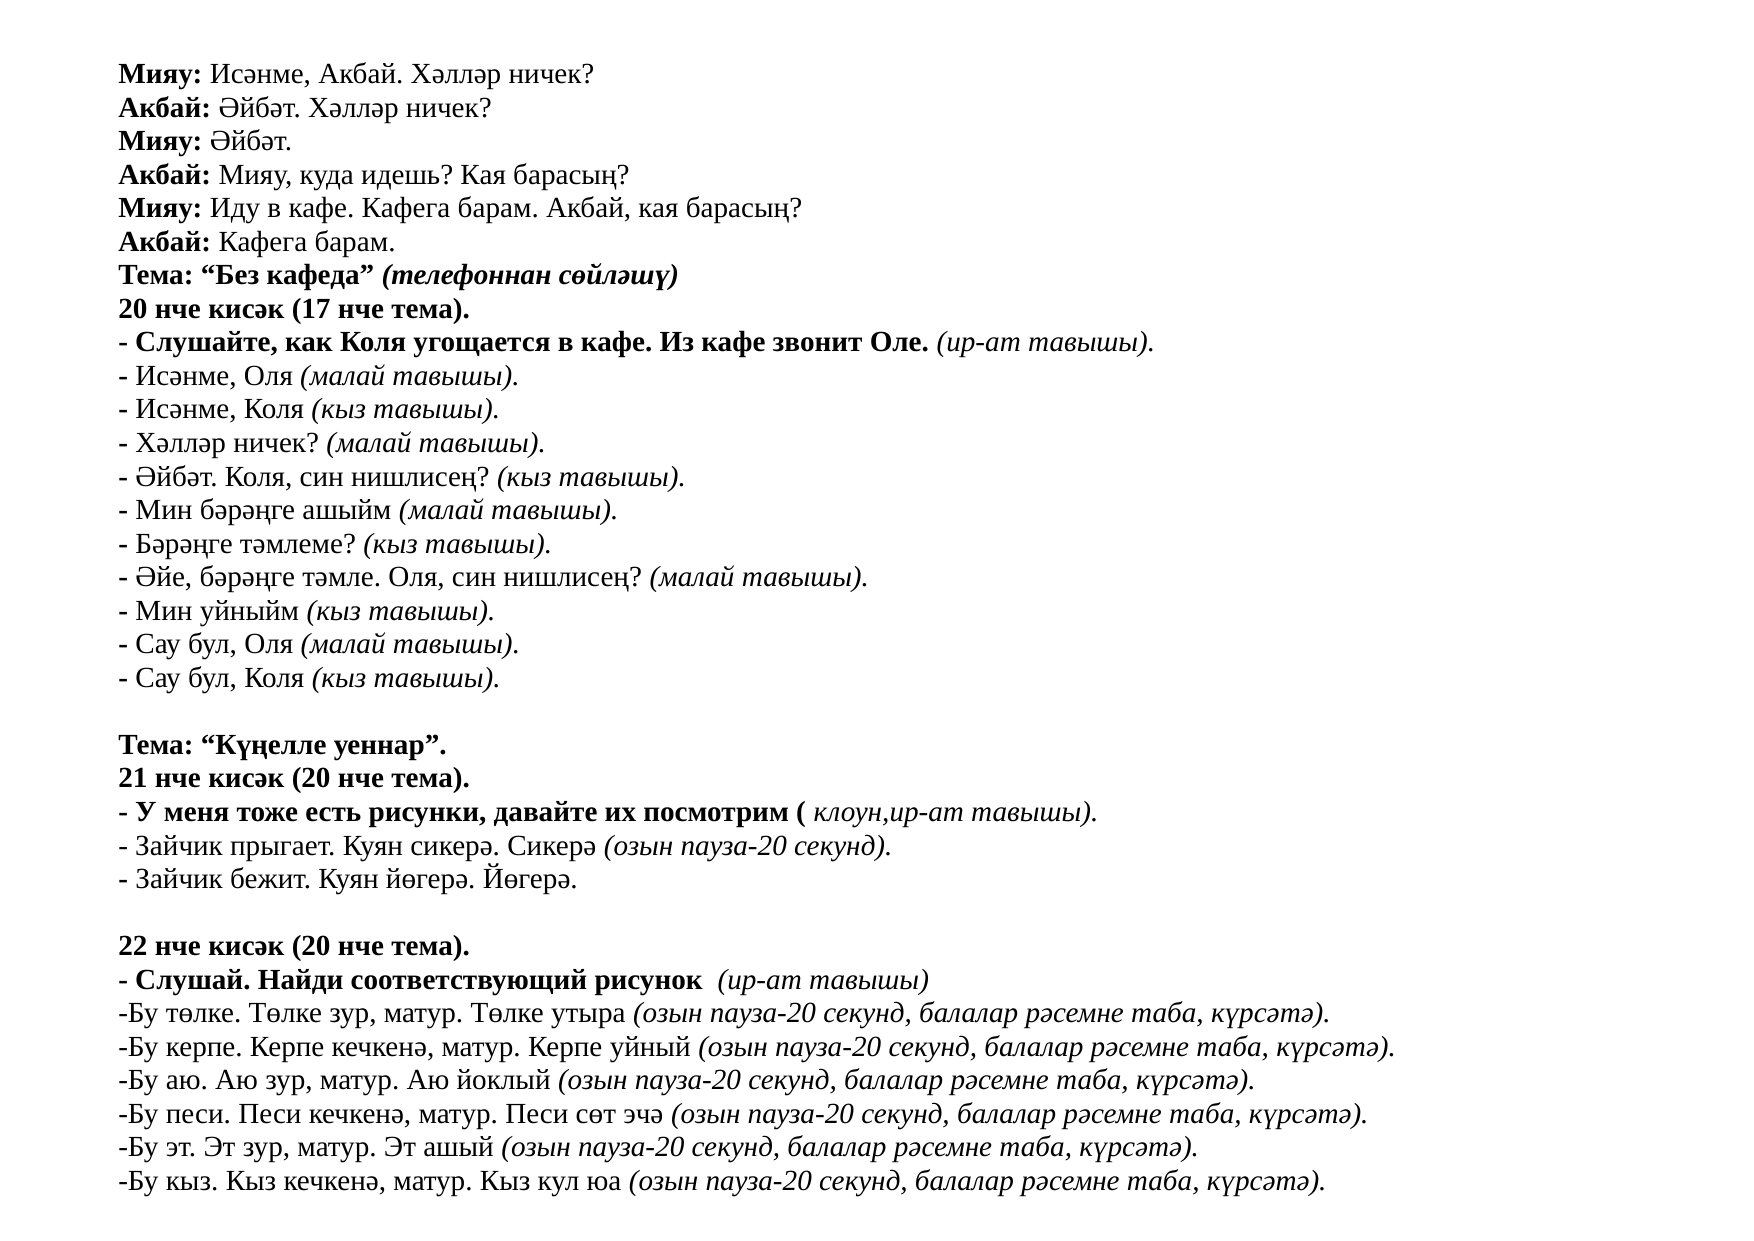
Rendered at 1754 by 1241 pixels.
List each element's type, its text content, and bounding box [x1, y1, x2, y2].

text - Мин бәрәңге ашыйм (малай тавышы). [118, 492, 1636, 526]
text Акбай: Әйбәт. Хәлләр ничек? [118, 90, 1636, 123]
text Акбай: Мияу, куда идешь? Кая барасың? [118, 157, 1636, 190]
text Тема: “Без кафеда” (телефоннан сөйләшү) [118, 257, 1636, 291]
text - Зайчик прыгает. Куян сикерә. Сикерә (озын пауза-20 секунд). [118, 828, 1636, 861]
text Мияу: Исәнме, Акбай. Хәлләр ничек? [118, 56, 1636, 90]
text -Бу төлке. Төлке зур, матур. Төлке утыра (озын пауза-20 секунд, балалар рәсемне таба, күрсәтә). [118, 995, 1636, 1029]
text -Бу эт. Эт зур, матур. Эт ашый (озын пауза-20 секунд, балалар рәсемне таба, күрсәтә). [118, 1129, 1636, 1163]
text -Бу песи. Песи кечкенә, матур. Песи сөт эчә (озын пауза-20 секунд, балалар рәсемне таба, күрсәтә). [118, 1096, 1636, 1129]
text - Слушай. Найди соответствующий рисунок (ир-ат тавышы) [118, 962, 1636, 995]
text Мияу: Иду в кафе. Кафега барам. Акбай, кая барасың? [118, 190, 1636, 224]
text Мияу: Әйбәт. [118, 123, 1636, 157]
text Акбай: Кафега барам. [118, 224, 1636, 257]
text - Сау бул, Коля (кыз тавышы). [118, 660, 1636, 693]
text - У меня тоже есть рисунки, давайте их посмотрим ( клоун,ир-ат тавышы). [118, 794, 1636, 828]
text - Сау бул, Оля (малай тавышы). [118, 626, 1636, 660]
text 21 нче кисәк (20 нче тема). [118, 761, 1636, 794]
text - Әйе, бәрәңге тәмле. Оля, син нишлисең? (малай тавышы). [118, 559, 1636, 593]
text - Исәнме, Оля (малай тавышы). [118, 358, 1636, 392]
text 20 нче кисәк (17 нче тема). [118, 291, 1636, 324]
text - Исәнме, Коля (кыз тавышы). [118, 392, 1636, 425]
text - Зайчик бежит. Куян йөгерә. Йөгерә. [118, 861, 1636, 895]
text - Хәлләр ничек? (малай тавышы). [118, 425, 1636, 459]
text - Әйбәт. Коля, син нишлисең? (кыз тавышы). [118, 459, 1636, 492]
text - Бәрәңге тәмлеме? (кыз тавышы). [118, 526, 1636, 559]
text -Бу кыз. Кыз кечкенә, матур. Кыз кул юа (озын пауза-20 секунд, балалар рәсемне таба, күрсәтә). [118, 1163, 1636, 1197]
text 22 нче кисәк (20 нче тема). [118, 928, 1636, 962]
text -Бу аю. Аю зур, матур. Аю йоклый (озын пауза-20 секунд, балалар рәсемне таба, күрсәтә). [118, 1062, 1636, 1096]
text -Бу керпе. Керпе кечкенә, матур. Керпе уйный (озын пауза-20 секунд, балалар рәсемне таба, күрсәтә). [118, 1029, 1636, 1062]
text Тема: “Күңелле уеннар”. [118, 727, 1636, 761]
text - Мин уйныйм (кыз тавышы). [118, 593, 1636, 626]
text - Слушайте, как Коля угощается в кафе. Из кафе звонит Оле. (ир-ат тавышы). [118, 324, 1636, 358]
